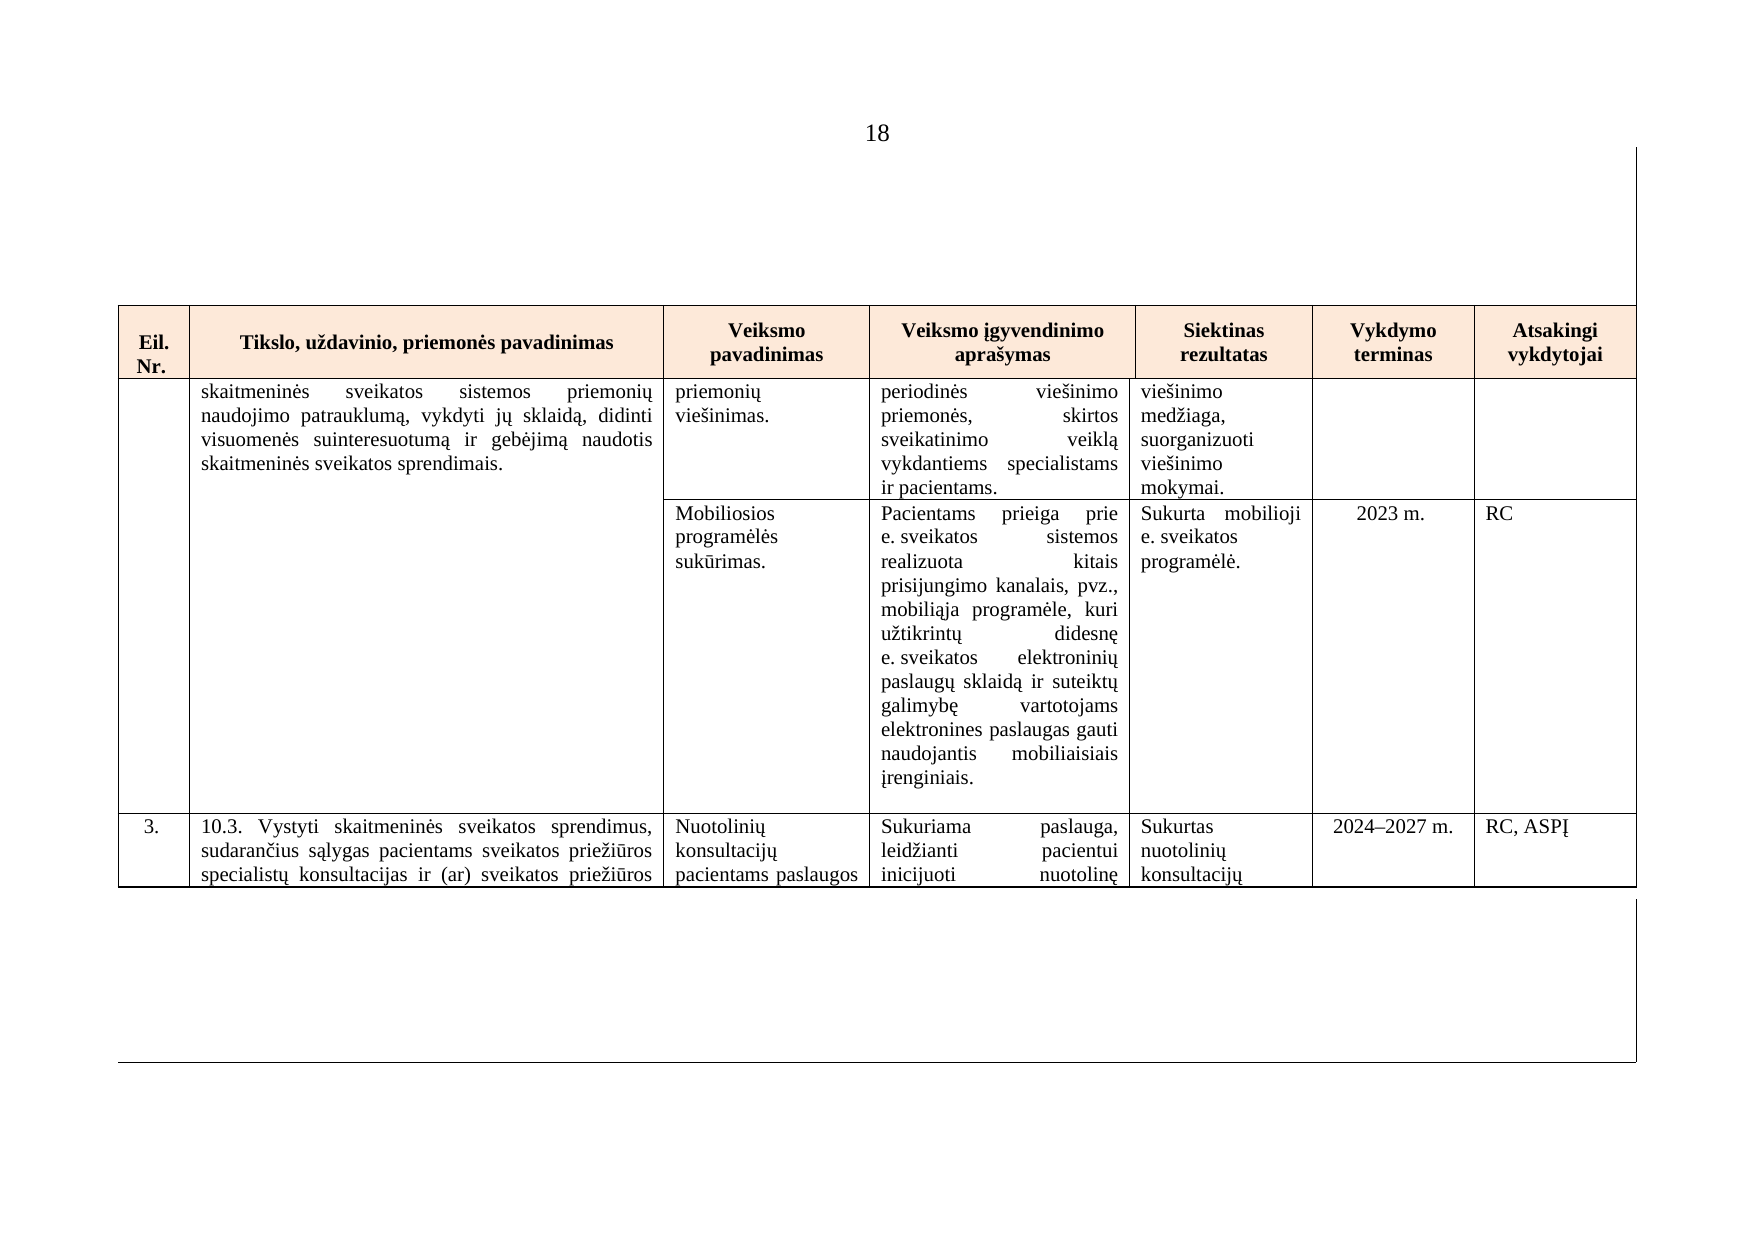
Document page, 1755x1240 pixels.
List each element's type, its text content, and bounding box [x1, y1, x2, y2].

table_cell [1475, 379, 1636, 499]
table_cell 3. [119, 814, 189, 886]
table_cell Sukurta mobilioji e. sveikatos programėlė. [1130, 500, 1312, 813]
table_cell Nuotolinių konsultacijų pacientams paslaugos [664, 814, 869, 886]
table_header Veiksmo įgyvendinimo aprašymas [870, 306, 1135, 378]
table_cell 2023 m. [1313, 500, 1474, 813]
table_cell viešinimo medžiaga, suorganizuoti viešinimo mokymai. [1130, 379, 1312, 499]
table_cell skaitmeninės sveikatos sistemos priemonių naudojimo patrauklumą, vykdyti jų sklaidą, didinti visuomenės suinteresuotumą ir gebėjimą naudotis skaitmeninės sveikatos sprendimais. [190, 379, 663, 813]
table_header Eil. Nr. [119, 306, 189, 378]
table_cell [1313, 379, 1474, 499]
table_cell Pacientams prieiga prie e. sveikatos sistemos realizuota kitais prisijungimo kanalais, pvz., mobiliąja programėle, kuri užtikrintų didesnę e. sveikatos elektroninių paslaugų sklaidą ir suteiktų galimybę vartotojams elektronines paslaugas gauti naudojantis mobiliaisiais įrenginiais. [870, 500, 1129, 813]
table_cell Sukuriama paslauga, leidžianti pacientui inicijuoti nuotolinę [870, 814, 1129, 886]
table_header Atsakingi vykdytojai [1475, 306, 1636, 378]
table_cell Sukurtas nuotolinių konsultacijų [1130, 814, 1312, 886]
table_cell periodinės viešinimo priemonės, skirtos sveikatinimo veiklą vykdantiems specialistams ir pacientams. [870, 379, 1129, 499]
table_header Siektinas rezultatas [1136, 306, 1312, 378]
table_cell priemonių viešinimas. [664, 379, 869, 499]
table_cell RC [1475, 500, 1636, 813]
table_header Vykdymo terminas [1313, 306, 1474, 378]
table_header Tikslo, uždavinio, priemonės pavadinimas [190, 306, 663, 378]
table_cell 2024–2027 m. [1313, 814, 1474, 886]
table_cell RC, ASPĮ [1475, 814, 1636, 886]
table_cell 10.3. Vystyti skaitmeninės sveikatos sprendimus, sudarančius sąlygas pacientams sveikatos priežiūros specialistų konsultacijas ir (ar) sveikatos priežiūros [190, 814, 663, 886]
table_cell [119, 379, 189, 813]
table_header Veiksmo pavadinimas [664, 306, 869, 378]
table_cell Mobiliosios programėlės sukūrimas. [664, 500, 869, 813]
